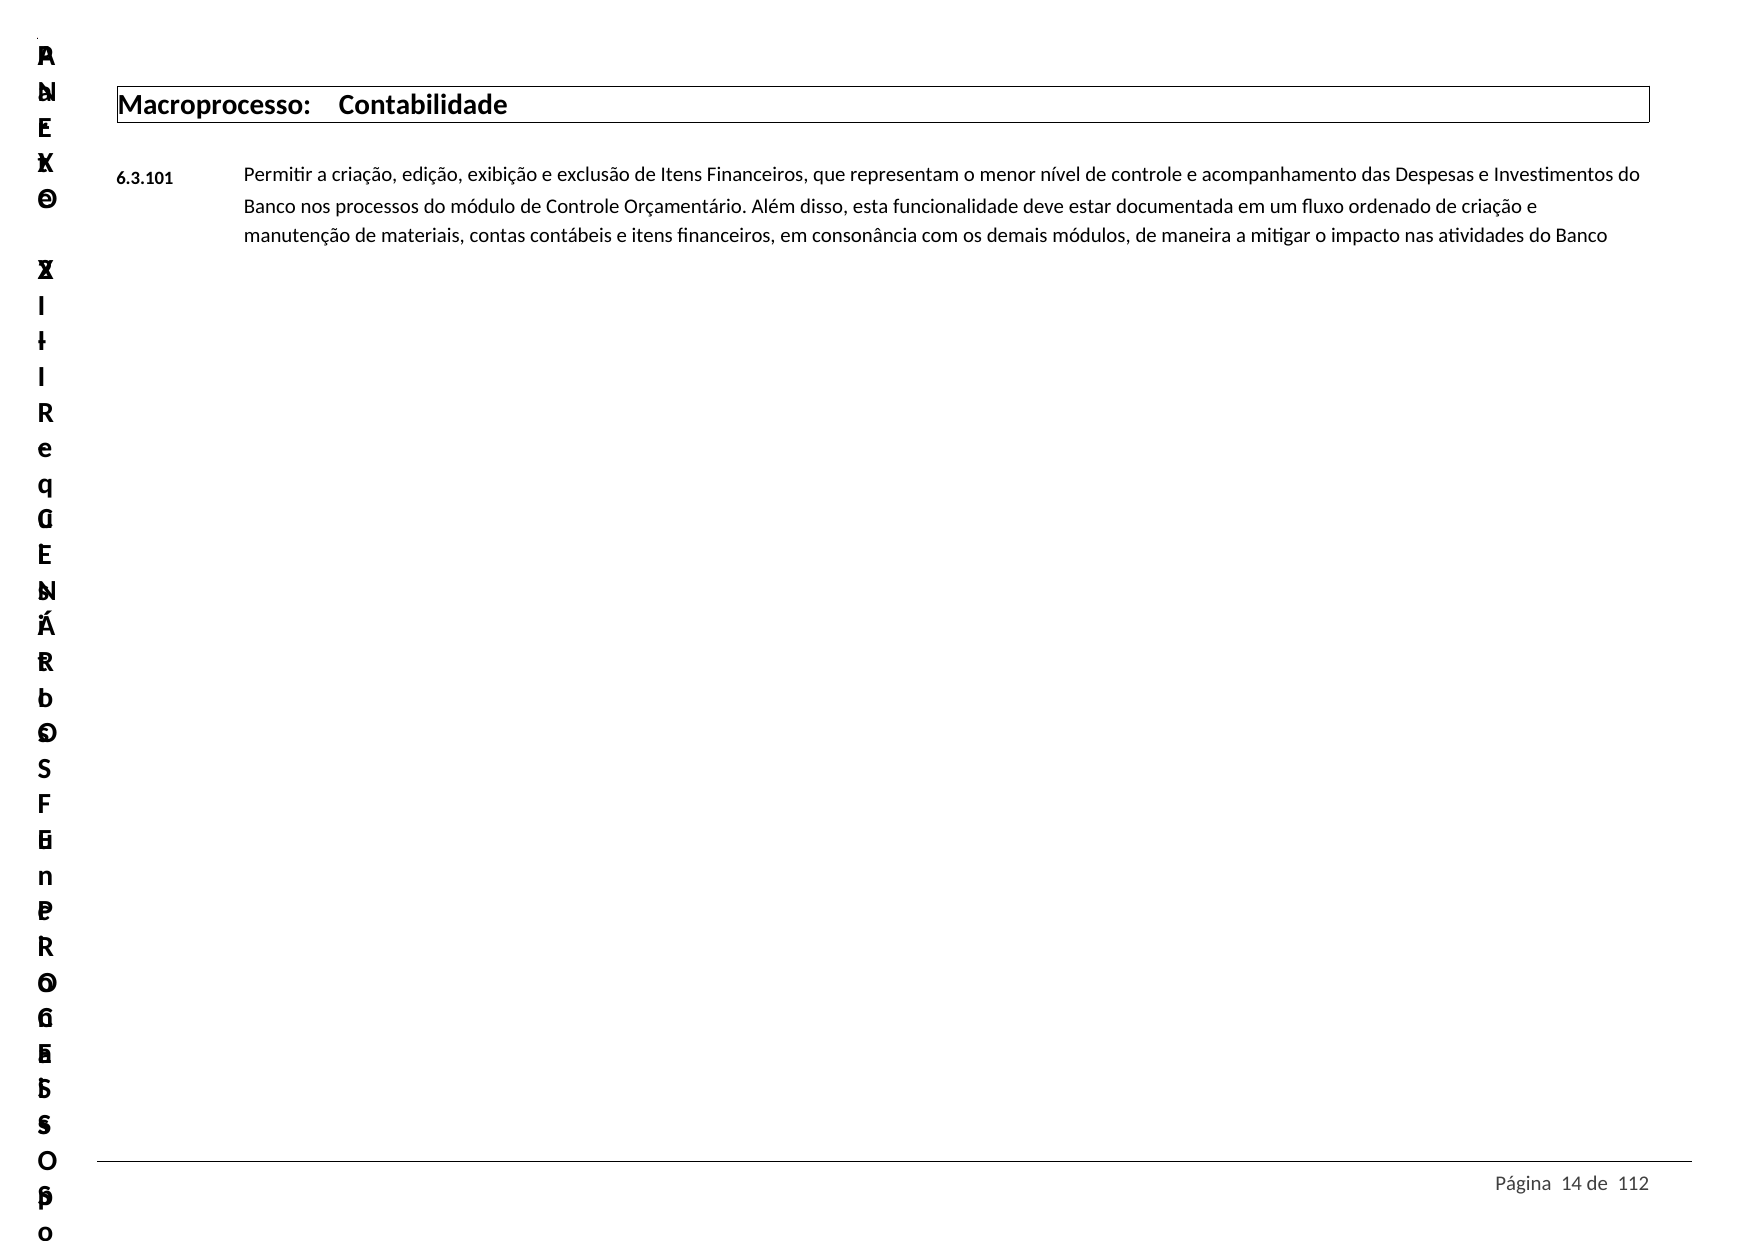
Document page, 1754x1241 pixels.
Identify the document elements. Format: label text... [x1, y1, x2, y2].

text 6.3.101 Permitir a criação, edição, exibição e exclusão de Itens Financeiros, que representam o menor nível de controle e acompanhamento das Despesas e Investimentos do Banco nos processos do módulo de Controle Orçamentário. Além disso, esta funcionalidade deve estar documentada em um fluxo ordenado de criação e manutenção de materiais, contas contábeis e itens financeiros, em consonância com os demais módulos, de maneira a mitigar o impacto nas atividades do Banco [116, 150, 1649, 248]
